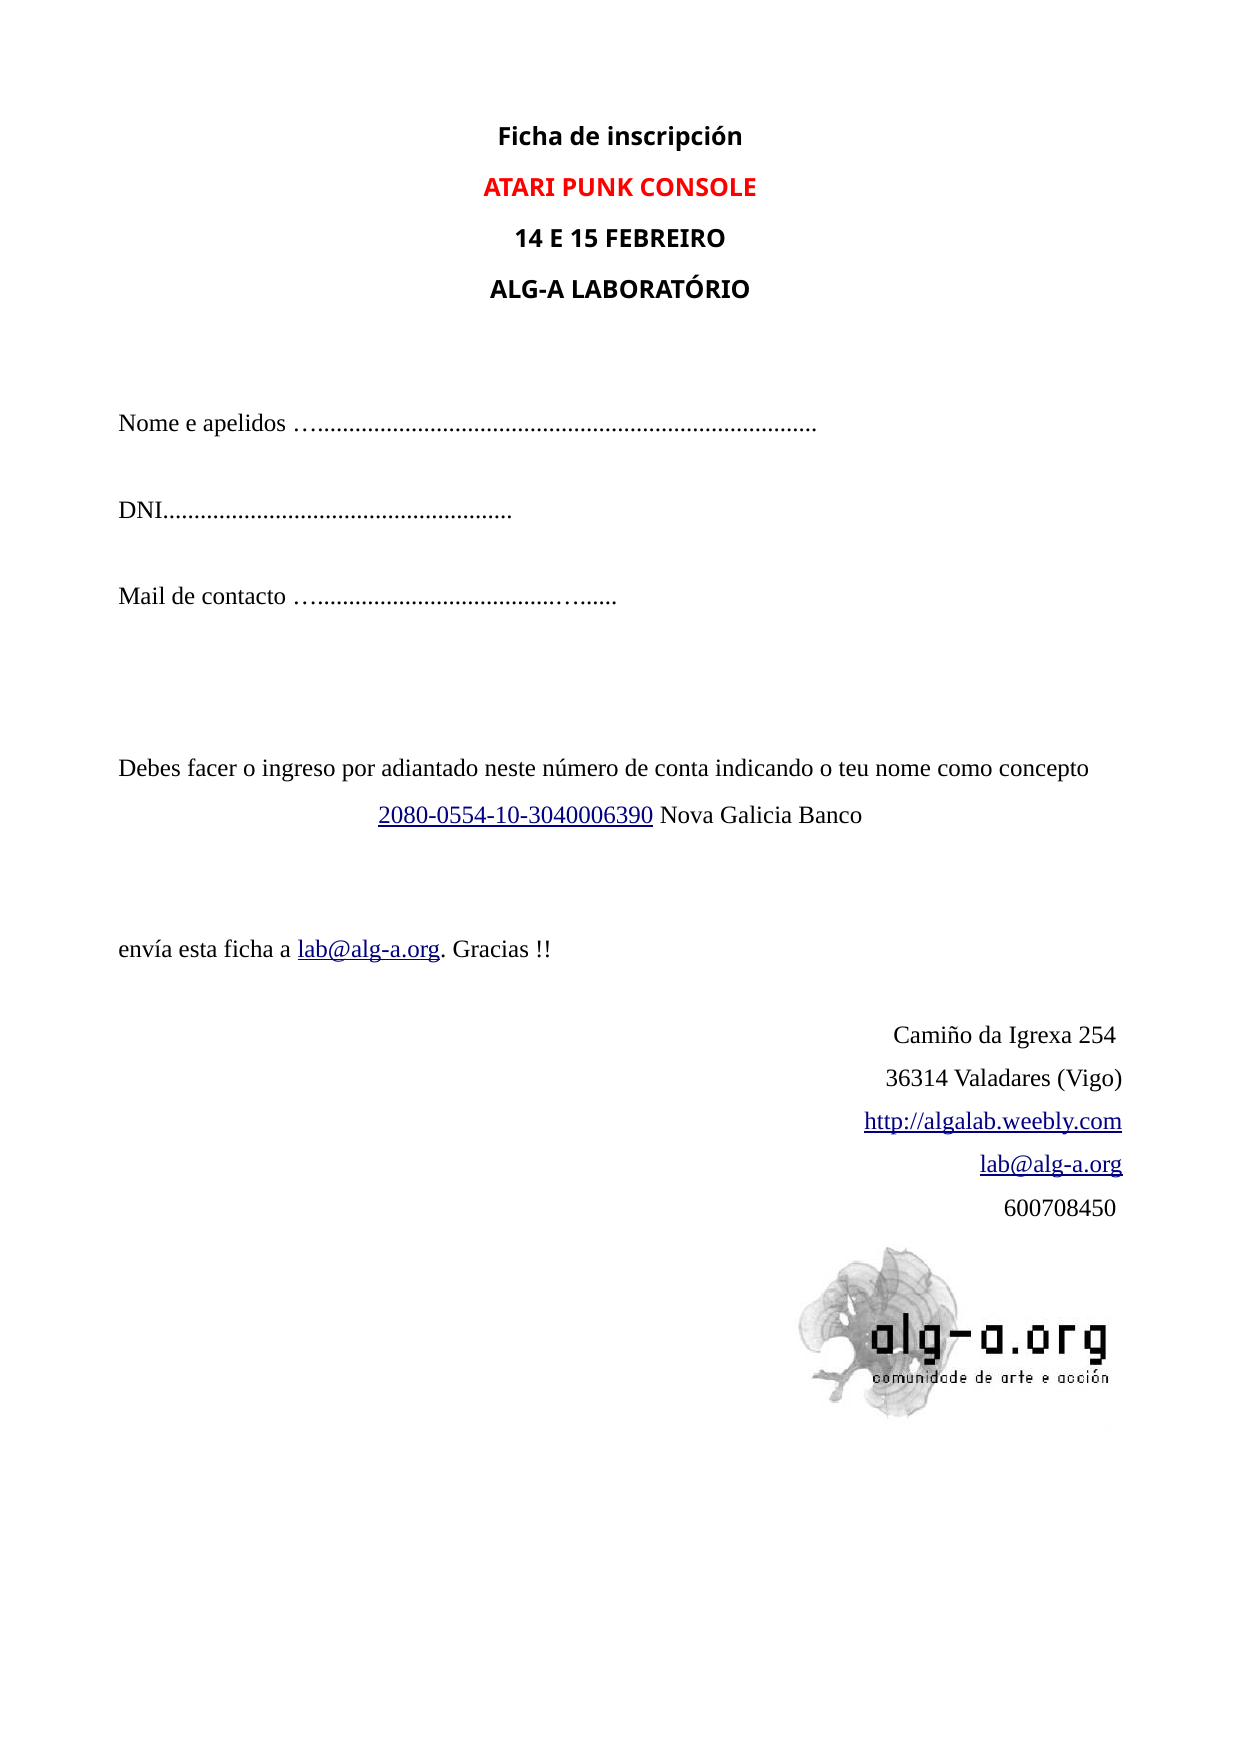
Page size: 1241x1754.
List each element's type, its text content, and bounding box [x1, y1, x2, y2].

text 2080-0554-10-3040006390 Nova Galicia Banco [118, 797, 1122, 831]
text DNI........................................................ [118, 495, 1122, 523]
text lab@alg-a.org [118, 1149, 1122, 1178]
text Nome e apelidos …................................................................................ [118, 408, 1122, 437]
text Camiño da Igrexa 254 [118, 1020, 1122, 1049]
text envía esta ficha a lab@alg-a.org. Gracias !! [118, 934, 1122, 963]
text 14 E 15 FEBREIRO [118, 220, 1122, 254]
text 600708450 [118, 1193, 1122, 1221]
text ATARI PUNK CONSOLE [118, 169, 1122, 203]
text 36314 Valadares (Vigo) [118, 1063, 1122, 1092]
text Mail de contacto …......................................…...... [118, 581, 1122, 610]
picture [790, 1235, 1123, 1431]
text Debes facer o ingreso por adiantado neste número de conta indicando o teu nome como concepto [118, 753, 1122, 782]
text Ficha de inscripción [118, 118, 1122, 152]
text ALG-A LABORATÓRIO [118, 271, 1122, 305]
text http://algalab.weebly.com [118, 1106, 1122, 1135]
